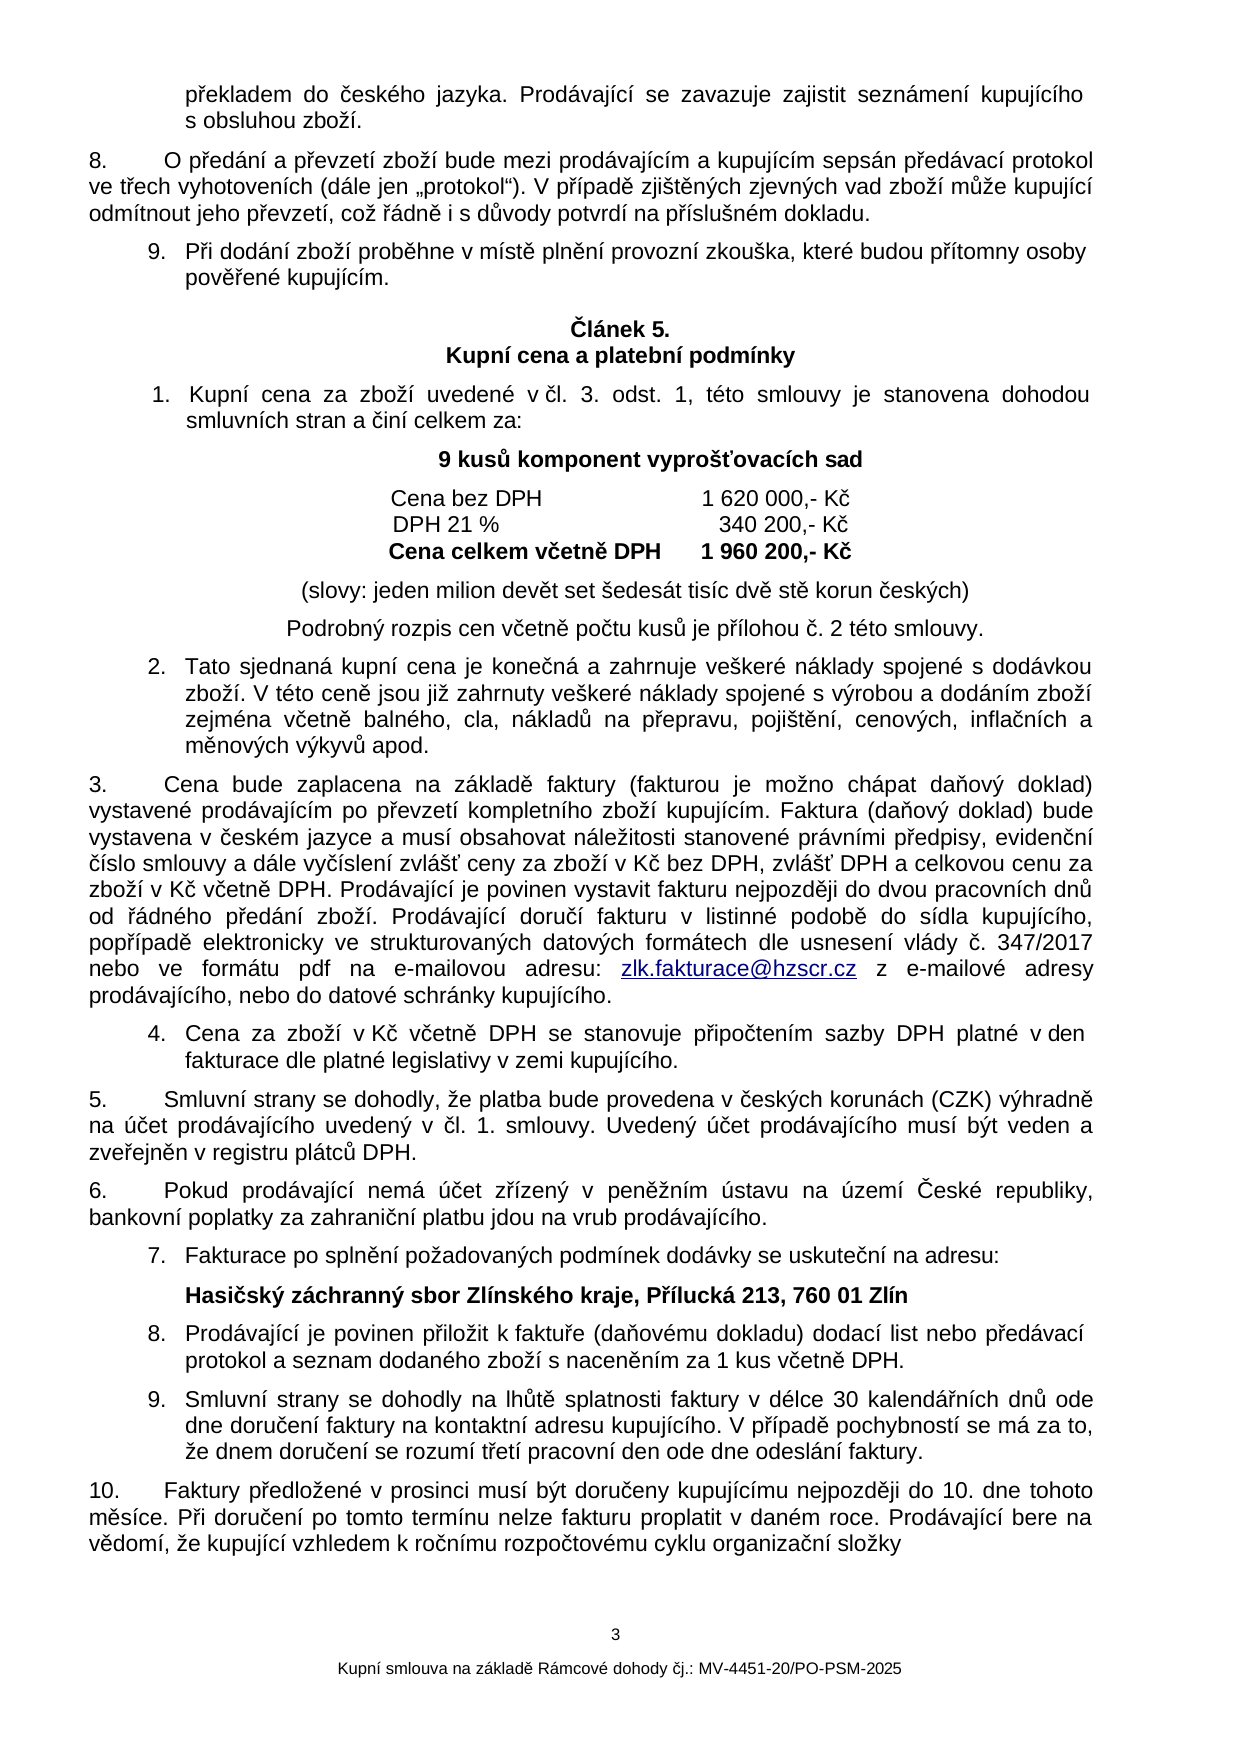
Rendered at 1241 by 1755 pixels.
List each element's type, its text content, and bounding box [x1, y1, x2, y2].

list Smluvní strany se dohodly, že platba bude provedena v českých korunách (CZK) výhradně na účet prodávajícího uvedený v čl. 1. smlouvy. Uvedený účet prodávajícího musí být veden a zveřejněn v registru plátců DPH. [88, 1086, 1094, 1165]
list O předání a převzetí zboží bude mezi prodávajícím a kupujícím sepsán předávací protokol ve třech vyhotoveních (dále jen „protokol“). V případě zjištěných zjevných vad zboží může kupující odmítnout jeho převzetí, což řádně i s důvody potvrdí na příslušném dokladu. [88, 147, 1094, 226]
text DPH 21 % 340 200,- Kč [88, 511, 1152, 538]
text s obsluhou zboží. [185, 108, 1167, 134]
subtitle 9 kusů komponent vyprošťovacích sad [135, 446, 1167, 472]
list Cena bude zaplacena na základě faktury (fakturou je možno chápat daňový doklad) vystavené prodávajícím po převzetí kompletního zboží kupujícím. Faktura (daňový doklad) bude vystavena v českém jazyce a musí obsahovat náležitosti stanovené právními předpisy, evidenční číslo smlouvy a dále vyčíslení zvlášť ceny za zboží v Kč bez DPH, zvlášť DPH a celkovou cenu za zboží v Kč včetně DPH. Prodávající je povinen vystavit fakturu nejpozději do dvou pracovních dnů od řádného předání zboží. Prodávající doručí fakturu v listinné podobě do sídla kupujícího, popřípadě elektronicky ve strukturovaných datových formátech dle usnesení vlády č. 347/2017 nebo ve formátu pdf na e-mailovou adresu: zlk.fakturace@hzscr.cz z e-mailové adresy prodávajícího, nebo do datové schránky kupujícího. [88, 771, 1094, 1008]
list Při dodání zboží proběhne v místě plnění provozní zkouška, které budou přítomny osoby [147, 238, 1167, 265]
subtitle Hasičský záchranný sbor Zlínského kraje, Přílucká 213, 760 01 Zlín [185, 1282, 1167, 1308]
text (slovy: jeden milion devět set šedesát tisíc dvě stě korun českých) Podrobný rozpis cen včetně počtu kusů je přílohou č. 2 této smlouvy. [254, 577, 1016, 641]
text Cena bez DPH 1 620 000,- Kč [88, 485, 1152, 511]
list Kupní cena za zboží uvedené v čl. 3. odst. 1, této smlouvy je stanovena dohodou [88, 381, 1153, 407]
list Smluvní strany se dohodly na lhůtě splatnosti faktury v délce 30 kalendářních dnů ode dne doručení faktury na kontaktní adresu kupujícího. V případě pochybností se má za to, že dnem doručení se rozumí třetí pracovní den ode dne odeslání faktury. [147, 1386, 1094, 1464]
list Cena za zboží v Kč včetně DPH se stanovuje připočtením sazby DPH platné v den [147, 1021, 1167, 1047]
list Fakturace po splnění požadovaných podmínek dodávky se uskuteční na adresu: [147, 1242, 1167, 1269]
list Tato sjednaná kupní cena je konečná a zahrnuje veškeré náklady spojené s dodávkou zboží. V této ceně jsou již zahrnuty veškeré náklady spojené s výrobou a dodáním zboží zejména včetně balného, cla, nákladů na přepravu, pojištění, cenových, inflačních a měnových výkyvů apod. [147, 653, 1093, 758]
text protokol a seznam dodaného zboží s naceněním za 1 kus včetně DPH. [185, 1347, 1167, 1373]
text fakturace dle platné legislativy v zemi kupujícího. [185, 1047, 1167, 1073]
text překladem do českého jazyka. Prodávající se zavazuje zajistit seznámení kupujícího [185, 82, 1167, 108]
list Faktury předložené v prosinci musí být doručeny kupujícímu nejpozději do 10. dne tohoto měsíce. Při doručení po tomto termínu nelze fakturu proplatit v daném roce. Prodávající bere na vědomí, že kupující vzhledem k ročnímu rozpočtovému cyklu organizační složky [88, 1477, 1093, 1556]
text pověřené kupujícím. [185, 265, 1167, 291]
subtitle Článek 5. [134, 316, 1106, 342]
list Pokud prodávající nemá účet zřízený v peněžním ústavu na území České republiky, bankovní poplatky za zahraniční platbu jdou na vrub prodávajícího. [88, 1177, 1093, 1230]
text smluvních stran a činí celkem za: [134, 407, 574, 434]
text Kupní cena a platební podmínky [134, 342, 1106, 368]
list Prodávající je povinen přiložit k faktuře (daňovému dokladu) dodací list nebo předávací [147, 1320, 1167, 1347]
subtitle Cena celkem včetně DPH 1 960 200,- Kč [88, 538, 1152, 564]
